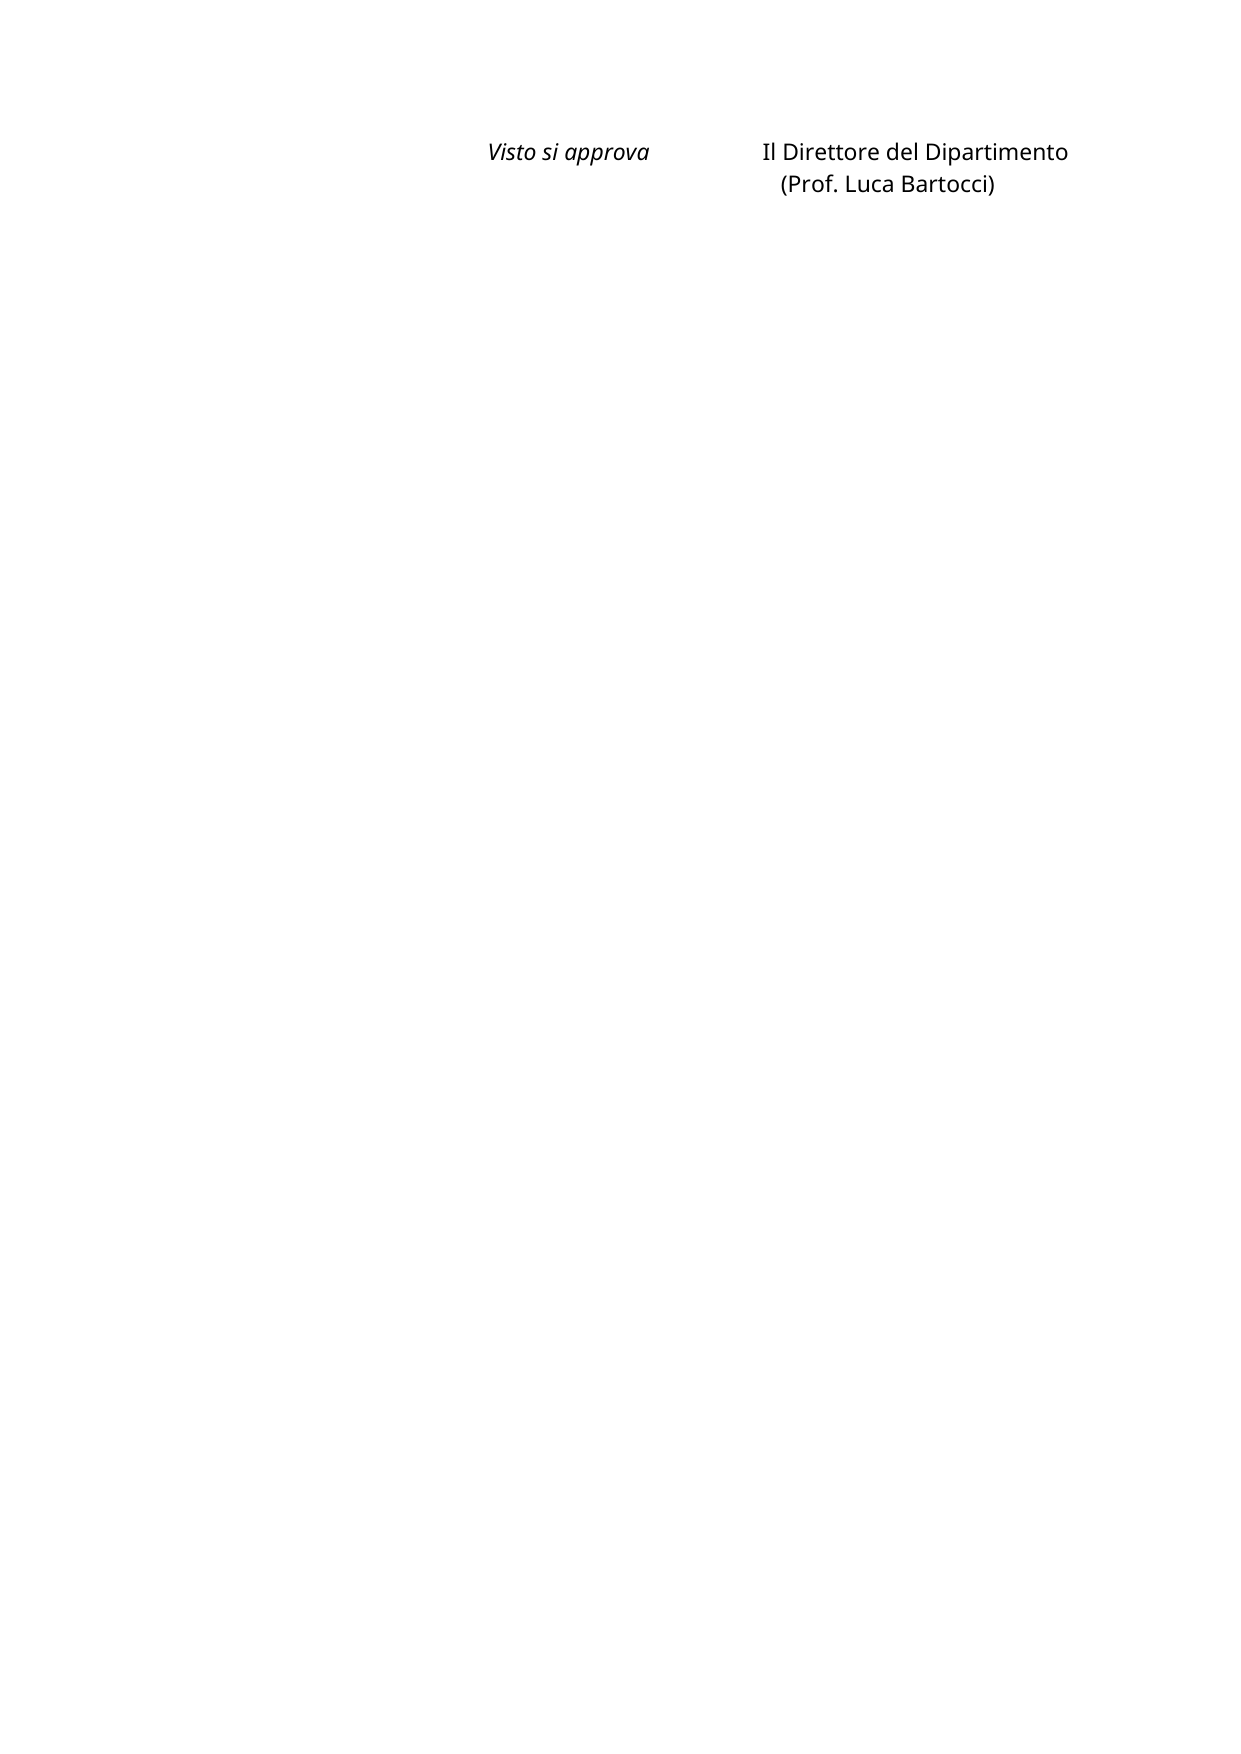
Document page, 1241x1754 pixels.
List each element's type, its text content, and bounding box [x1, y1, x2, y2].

text (Prof. Luca Bartocci) [653, 168, 1122, 199]
text Visto si approva Il Direttore del Dipartimento [487, 136, 1122, 168]
